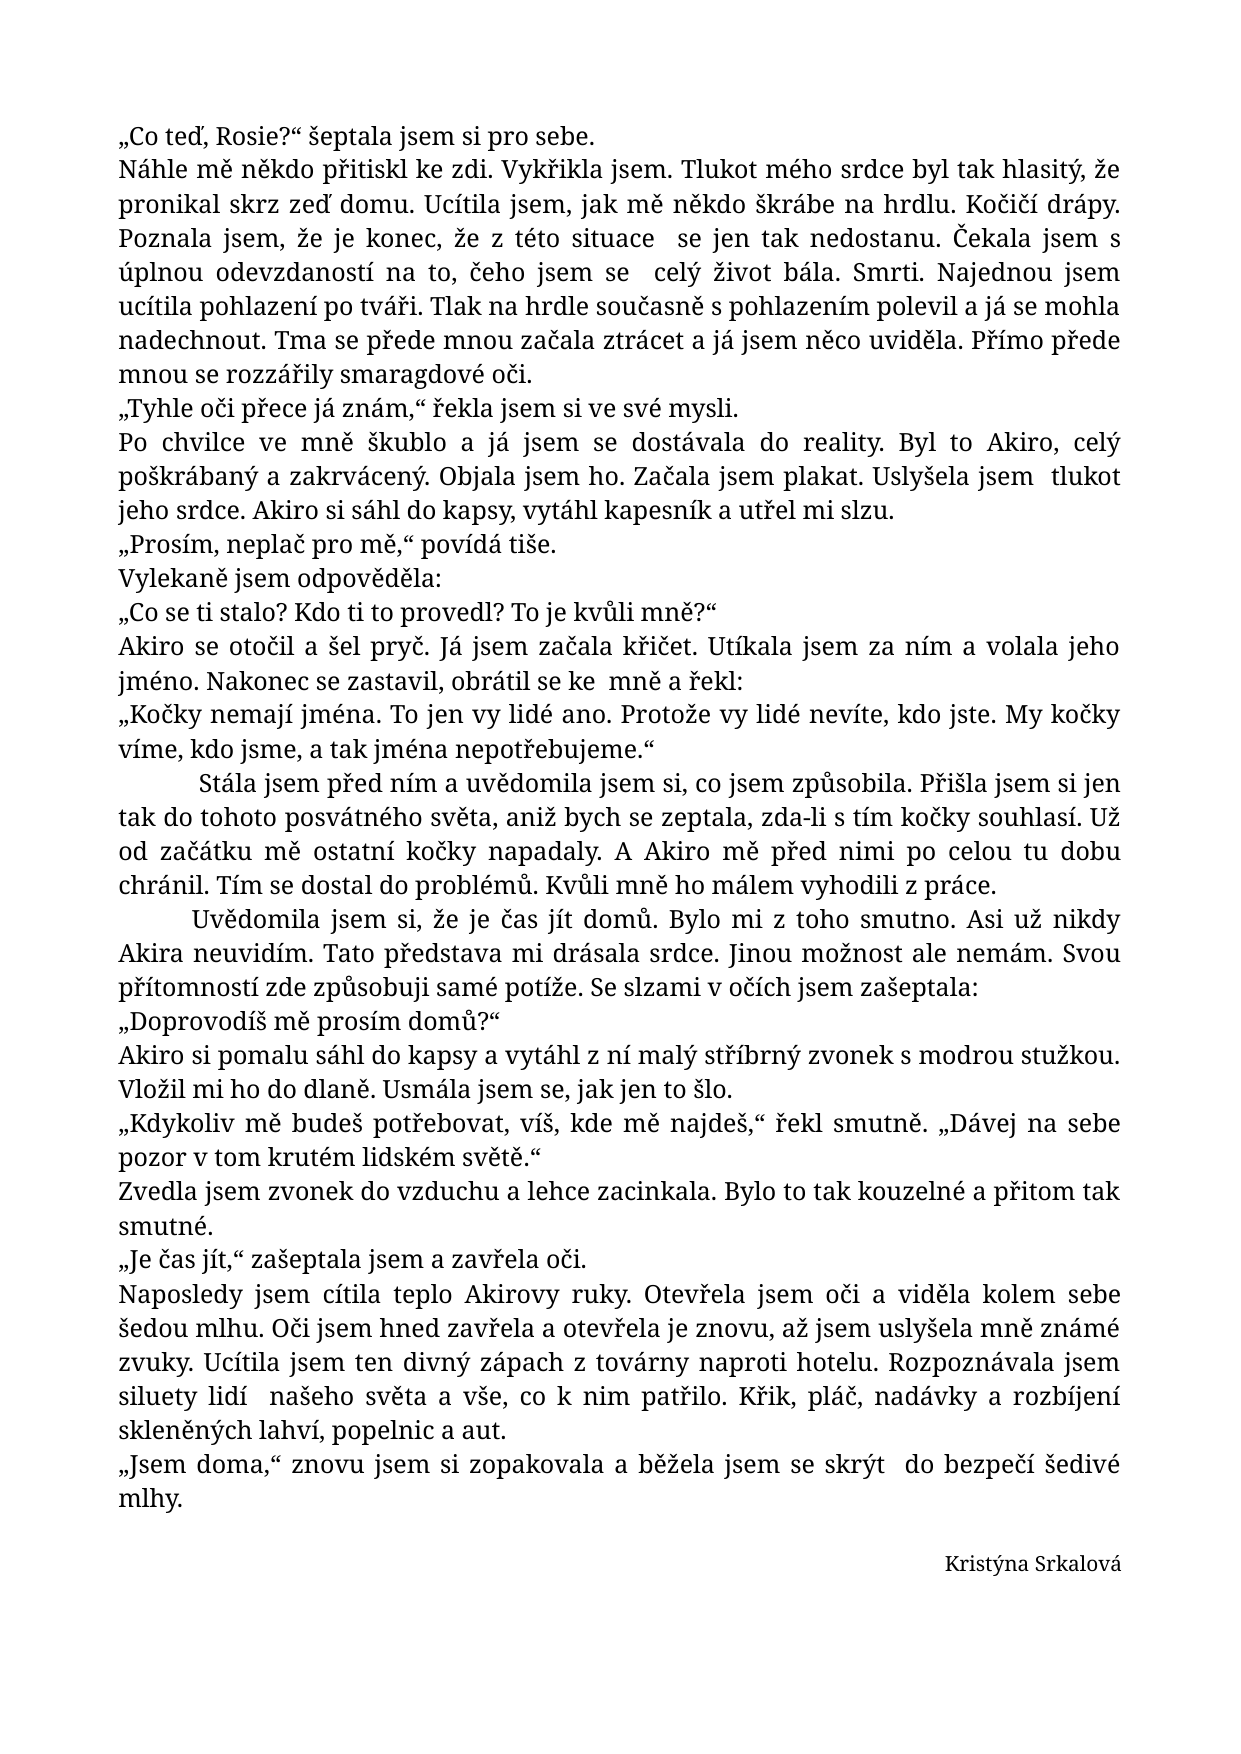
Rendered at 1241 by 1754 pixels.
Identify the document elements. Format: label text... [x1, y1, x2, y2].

text Uvědomila jsem si, že je čas jít domů. Bylo mi z toho smutno. Asi už nikdy Akira neuvidím. Tato představa mi drásala srdce. Jinou možnost ale nemám. Svou přítomností zde způsobuji samé potíže. Se slzami v očích jsem zašeptala: [118, 902, 1122, 1004]
text „Kdykoliv mě budeš potřebovat, víš, kde mě najdeš,“ řekl smutně. „Dávej na sebe pozor v tom krutém lidském světě.“ [118, 1106, 1122, 1174]
text Vylekaně jsem odpověděla: [118, 561, 1122, 595]
text „Co se ti stalo? Kdo ti to provedl? To je kvůli mně?“ [118, 595, 1122, 629]
text Akiro si pomalu sáhl do kapsy a vytáhl z ní malý stříbrný zvonek s modrou stužkou. Vložil mi ho do dlaně. Usmála jsem se, jak jen to šlo. [118, 1038, 1122, 1106]
text „Kočky nemají jména. To jen vy lidé ano. Protože vy lidé nevíte, kdo jste. My kočky víme, kdo jsme, a tak jména nepotřebujeme.“ [118, 697, 1122, 765]
text Stála jsem před ním a uvědomila jsem si, co jsem způsobila. Přišla jsem si jen tak do tohoto posvátného světa, aniž bych se zeptala, zda-li s tím kočky souhlasí. Už od začátku mě ostatní kočky napadaly. A Akiro mě před nimi po celou tu dobu chránil. Tím se dostal do problémů. Kvůli mně ho málem vyhodili z práce. [118, 765, 1122, 902]
text Zvedla jsem zvonek do vzduchu a lehce zacinkala. Bylo to tak kouzelné a přitom tak smutné. [118, 1174, 1122, 1242]
text Akiro se otočil a šel pryč. Já jsem začala křičet. Utíkala jsem za ním a volala jeho jméno. Nakonec se zastavil, obrátil se ke mně a řekl: [118, 629, 1122, 697]
text Naposledy jsem cítila teplo Akirovy ruky. Otevřela jsem oči a viděla kolem sebe šedou mlhu. Oči jsem hned zavřela a otevřela je znovu, až jsem uslyšela mně známé zvuky. Ucítila jsem ten divný zápach z továrny naproti hotelu. Rozpoznávala jsem siluety lidí našeho světa a vše, co k nim patřilo. Křik, pláč, nadávky a rozbíjení skleněných lahví, popelnic a aut. [118, 1276, 1122, 1447]
text Kristýna Srkalová [44, 1549, 1122, 1577]
text „Prosím, neplač pro mě,“ povídá tiše. [118, 527, 1122, 561]
text Náhle mě někdo přitiskl ke zdi. Vykřikla jsem. Tlukot mého srdce byl tak hlasitý, že pronikal skrz zeď domu. Ucítila jsem, jak mě někdo škrábe na hrdlu. Kočičí drápy. Poznala jsem, že je konec, že z této situace se jen tak nedostanu. Čekala jsem s úplnou odevzdaností na to, čeho jsem se celý život bála. Smrti. Najednou jsem ucítila pohlazení po tváři. Tlak na hrdle současně s pohlazením polevil a já se mohla nadechnout. Tma se přede mnou začala ztrácet a já jsem něco uviděla. Přímo přede mnou se rozzářily smaragdové oči. [118, 152, 1122, 391]
text „Doprovodíš mě prosím domů?“ [118, 1004, 1122, 1038]
text „Tyhle oči přece já znám,“ řekla jsem si ve své mysli. [118, 391, 1122, 425]
text Po chvilce ve mně škublo a já jsem se dostávala do reality. Byl to Akiro, celý poškrábaný a zakrvácený. Objala jsem ho. Začala jsem plakat. Uslyšela jsem tlukot jeho srdce. Akiro si sáhl do kapsy, vytáhl kapesník a utřel mi slzu. [118, 425, 1122, 527]
text „Co teď, Rosie?“ šeptala jsem si pro sebe. [118, 118, 1122, 152]
text „Jsem doma,“ znovu jsem si zopakovala a běžela jsem se skrýt do bezpečí šedivé mlhy. [118, 1447, 1122, 1515]
text „Je čas jít,“ zašeptala jsem a zavřela oči. [118, 1242, 1122, 1276]
